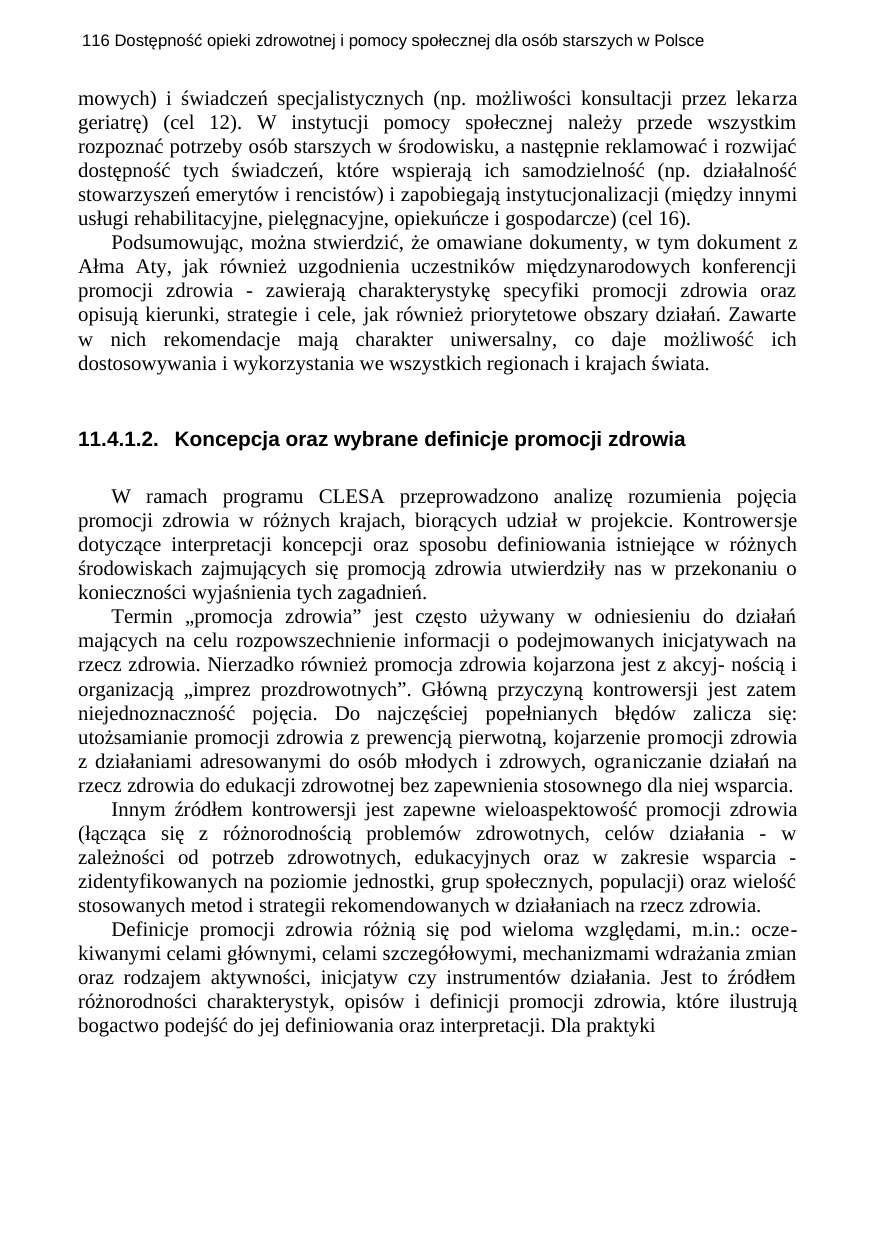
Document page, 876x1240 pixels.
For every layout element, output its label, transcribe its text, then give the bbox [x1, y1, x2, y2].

text Definicje promocji zdrowia różnią się pod wieloma względami, m.in.: ocze­kiwanymi celami głównymi, celami szczegółowymi, mechanizmami wdrażania zmian oraz rodzajem aktywności, inicjatyw czy instrumentów działania. Jest to źródłem różnorodności charakterystyk, opisów i definicji promocji zdrowia, któ­re ilustrują bogactwo podejść do jej definiowania oraz interpretacji. Dla praktyki [78, 917, 797, 1037]
text Podsumowując, można stwierdzić, że omawiane dokumenty, w tym doku­ment z Ałma Aty, jak również uzgodnienia uczestników międzynarodowych konferencji promocji zdrowia - zawierają charakterystykę specyfiki promocji zdrowia oraz opisują kierunki, strategie i cele, jak również priorytetowe obszary działań. Zawarte w nich rekomendacje mają charakter uniwersalny, co daje możliwość ich dostosowywania i wykorzystania we wszystkich regionach i krajach świata. [78, 230, 797, 374]
text Innym źródłem kontrowersji jest zapewne wieloaspektowość promocji zdro­wia (łącząca się z różnorodnością problemów zdrowotnych, celów działania - w zależności od potrzeb zdrowotnych, edukacyjnych oraz w zakresie wsparcia - zidentyfikowanych na poziomie jednostki, grup społecznych, populacji) oraz wielość stosowanych metod i strategii rekomendowanych w działaniach na rzecz zdrowia. [78, 797, 797, 917]
text W ramach programu CLESA przeprowadzono analizę rozumienia pojęcia promocji zdrowia w różnych krajach, biorących udział w projekcie. Kontrower­sje dotyczące interpretacji koncepcji oraz sposobu definiowania istniejące w różnych środowiskach zajmujących się promocją zdrowia utwierdziły nas w przekonaniu o konieczności wyjaśnienia tych zagadnień. [78, 484, 797, 604]
text mowych) i świadczeń specjalistycznych (np. możliwości konsultacji przez leka­rza geriatrę) (cel 12). W instytucji pomocy społecznej należy przede wszystkim rozpoznać potrzeby osób starszych w środowisku, a następnie reklamować i rozwijać dostępność tych świadczeń, które wspierają ich samodzielność (np. działalność stowarzyszeń emerytów i rencistów) i zapobiegają instytucjonaliza­cji (między innymi usługi rehabilitacyjne, pielęgnacyjne, opiekuńcze i gospo­darcze) (cel 16). [78, 86, 797, 230]
subtitle 11.4.1.2. Koncepcja oraz wybrane definicje promocji zdrowia [78, 427, 797, 451]
text Termin „promocja zdrowia” jest często używany w odniesieniu do działań mających na celu rozpowszechnienie informacji o podejmowanych inicjatywach na rzecz zdrowia. Nierzadko również promocja zdrowia kojarzona jest z akcyj- nością i organizacją „imprez prozdrowotnych”. Główną przyczyną kontrowersji jest zatem niejednoznaczność pojęcia. Do najczęściej popełnianych błędów zali­cza się: utożsamianie promocji zdrowia z prewencją pierwotną, kojarzenie pro­mocji zdrowia z działaniami adresowanymi do osób młodych i zdrowych, ogra­niczanie działań na rzecz zdrowia do edukacji zdrowotnej bez zapewnienia sto­sownego dla niej wsparcia. [78, 604, 797, 797]
text 116 Dostępność opieki zdrowotnej i pomocy społecznej dla osób starszych w Polsce [82, 31, 750, 50]
